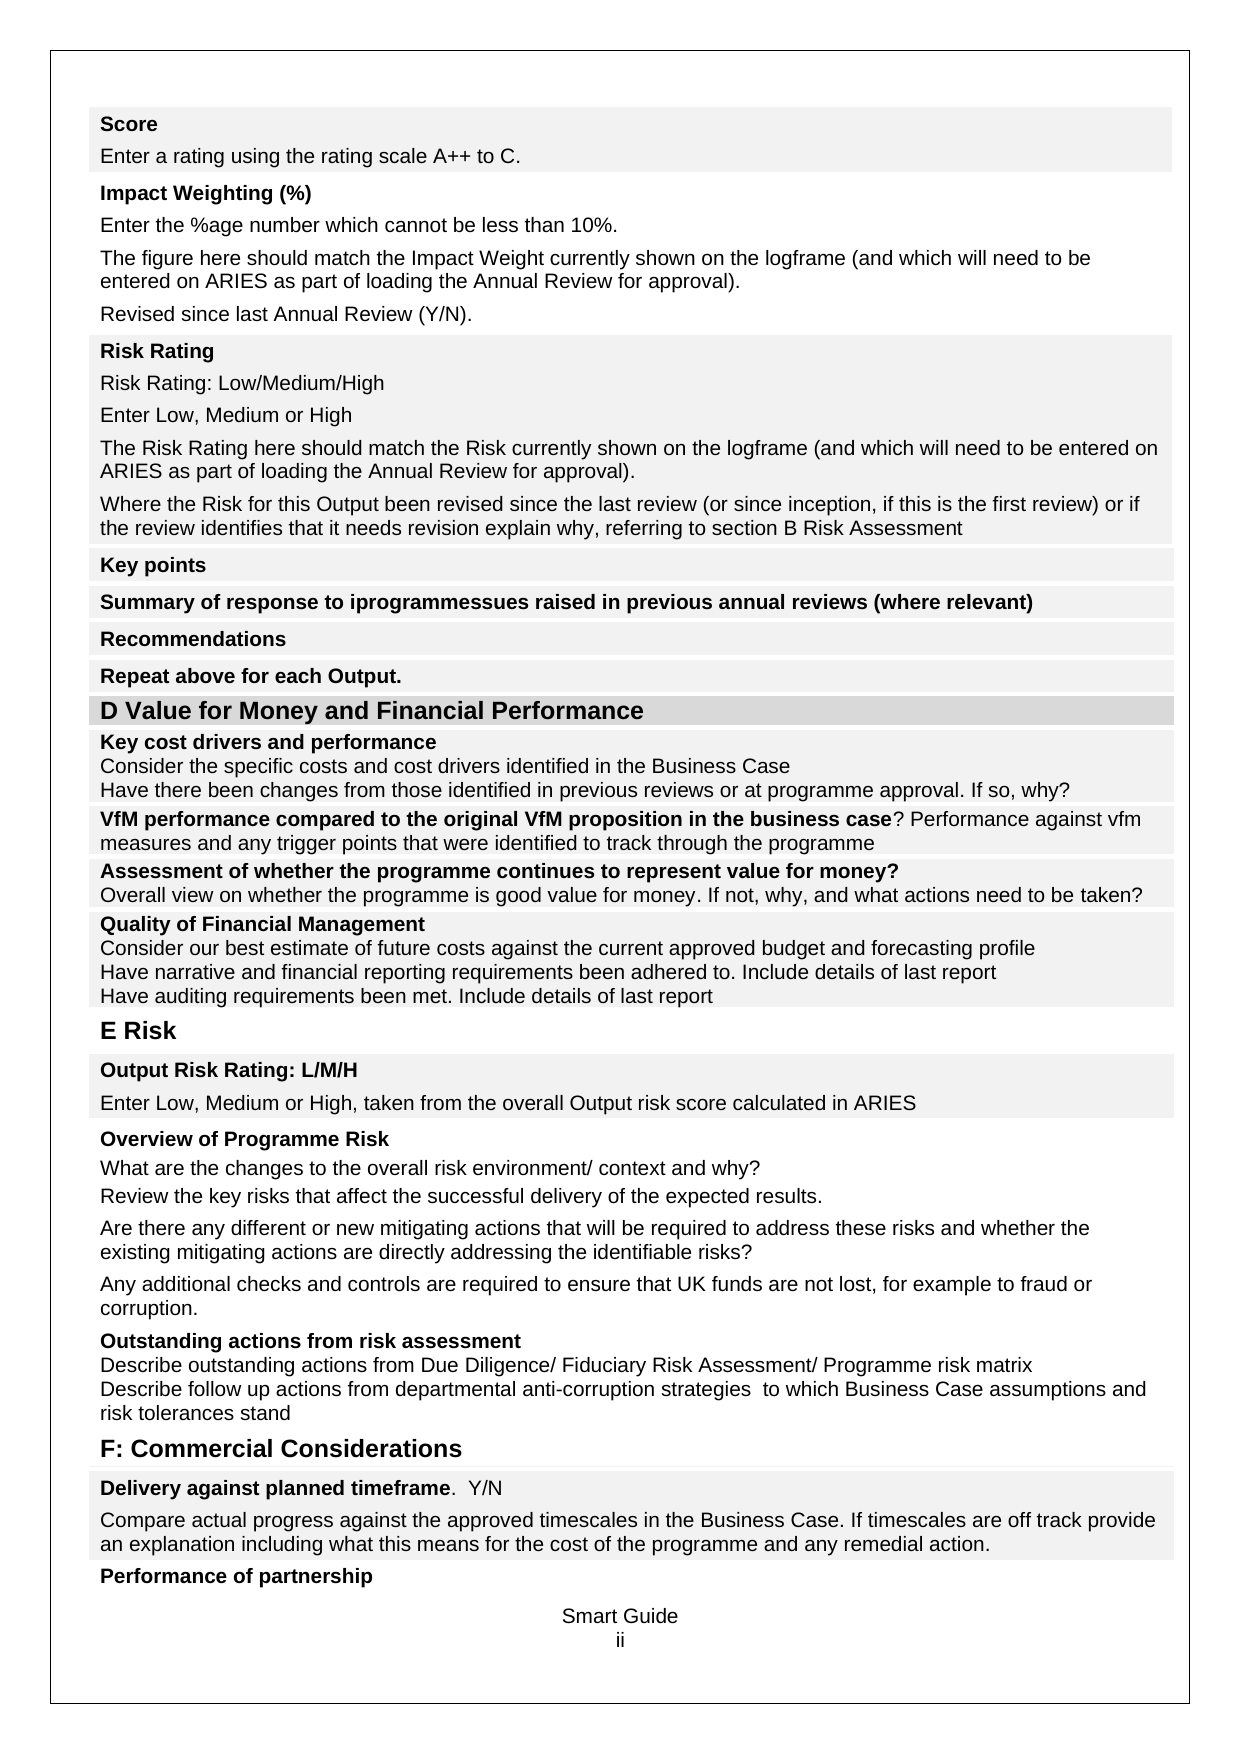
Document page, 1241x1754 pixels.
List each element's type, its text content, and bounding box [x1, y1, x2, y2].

table_cell E Risk [89, 1012, 1174, 1049]
table_cell Repeat above for each Output. [89, 660, 1174, 692]
table_cell Score Enter a rating using the rating scale A++ to C. [89, 107, 1172, 172]
table_cell D Value for Money and Financial Performance [89, 696, 1174, 725]
table_cell F: Commercial Considerations [89, 1430, 1174, 1466]
table_cell Overview of Programme Risk What are the changes to the overall risk environment/ context and why? Review the key risks that affect the successful delivery of the expected results. Are there any different or new mitigating actions that will be required to address these risks and whether the existing mitigating actions are directly addressing the identifiable risks? Any additional checks and controls are required to ensure that UK funds are not lost, for example to fraud or corruption. [89, 1123, 1174, 1324]
table_cell Summary of response to iprogrammessues raised in previous annual reviews (where relevant) [89, 586, 1174, 618]
table_cell Outstanding actions from risk assessment Describe outstanding actions from Due Diligence/ Fiduciary Risk Assessment/ Programme risk matrix Describe follow up actions from departmental anti-corruption strategies to which Business Case assumptions and risk tolerances stand [89, 1329, 1174, 1425]
table_cell Key cost drivers and performance Consider the specific costs and cost drivers identified in the Business Case Have there been changes from those identified in previous reviews or at programme approval. If so, why? [89, 730, 1174, 802]
table_cell Key points [89, 548, 1174, 581]
table_cell Risk Rating Risk Rating: Low/Medium/High Enter Low, Medium or High The Risk Rating here should match the Risk currently shown on the logframe (and which will need to be entered on ARIES as part of loading the Annual Review for approval). Where the Risk for this Output been revised since the last review (or since inception, if this is the first review) or if the review identifies that it needs revision explain why, referring to section B Risk Assessment [89, 335, 1172, 544]
table_cell Impact Weighting (%) Enter the %age number which cannot be less than 10%. The figure here should match the Impact Weight currently shown on the logframe (and which will need to be entered on ARIES as part of loading the Annual Review for approval). Revised since last Annual Review (Y/N). [89, 177, 1174, 330]
table_cell Performance of partnership [89, 1565, 1174, 1588]
table_cell Recommendations [89, 622, 1174, 655]
table_cell Delivery against planned timeframe. Y/N Compare actual progress against the approved timescales in the Business Case. If timescales are off track provide an explanation including what this means for the cost of the programme and any remedial action. [89, 1471, 1174, 1560]
table_cell Output Risk Rating: L/M/H Enter Low, Medium or High, taken from the overall Output risk score calculated in ARIES [89, 1054, 1174, 1118]
